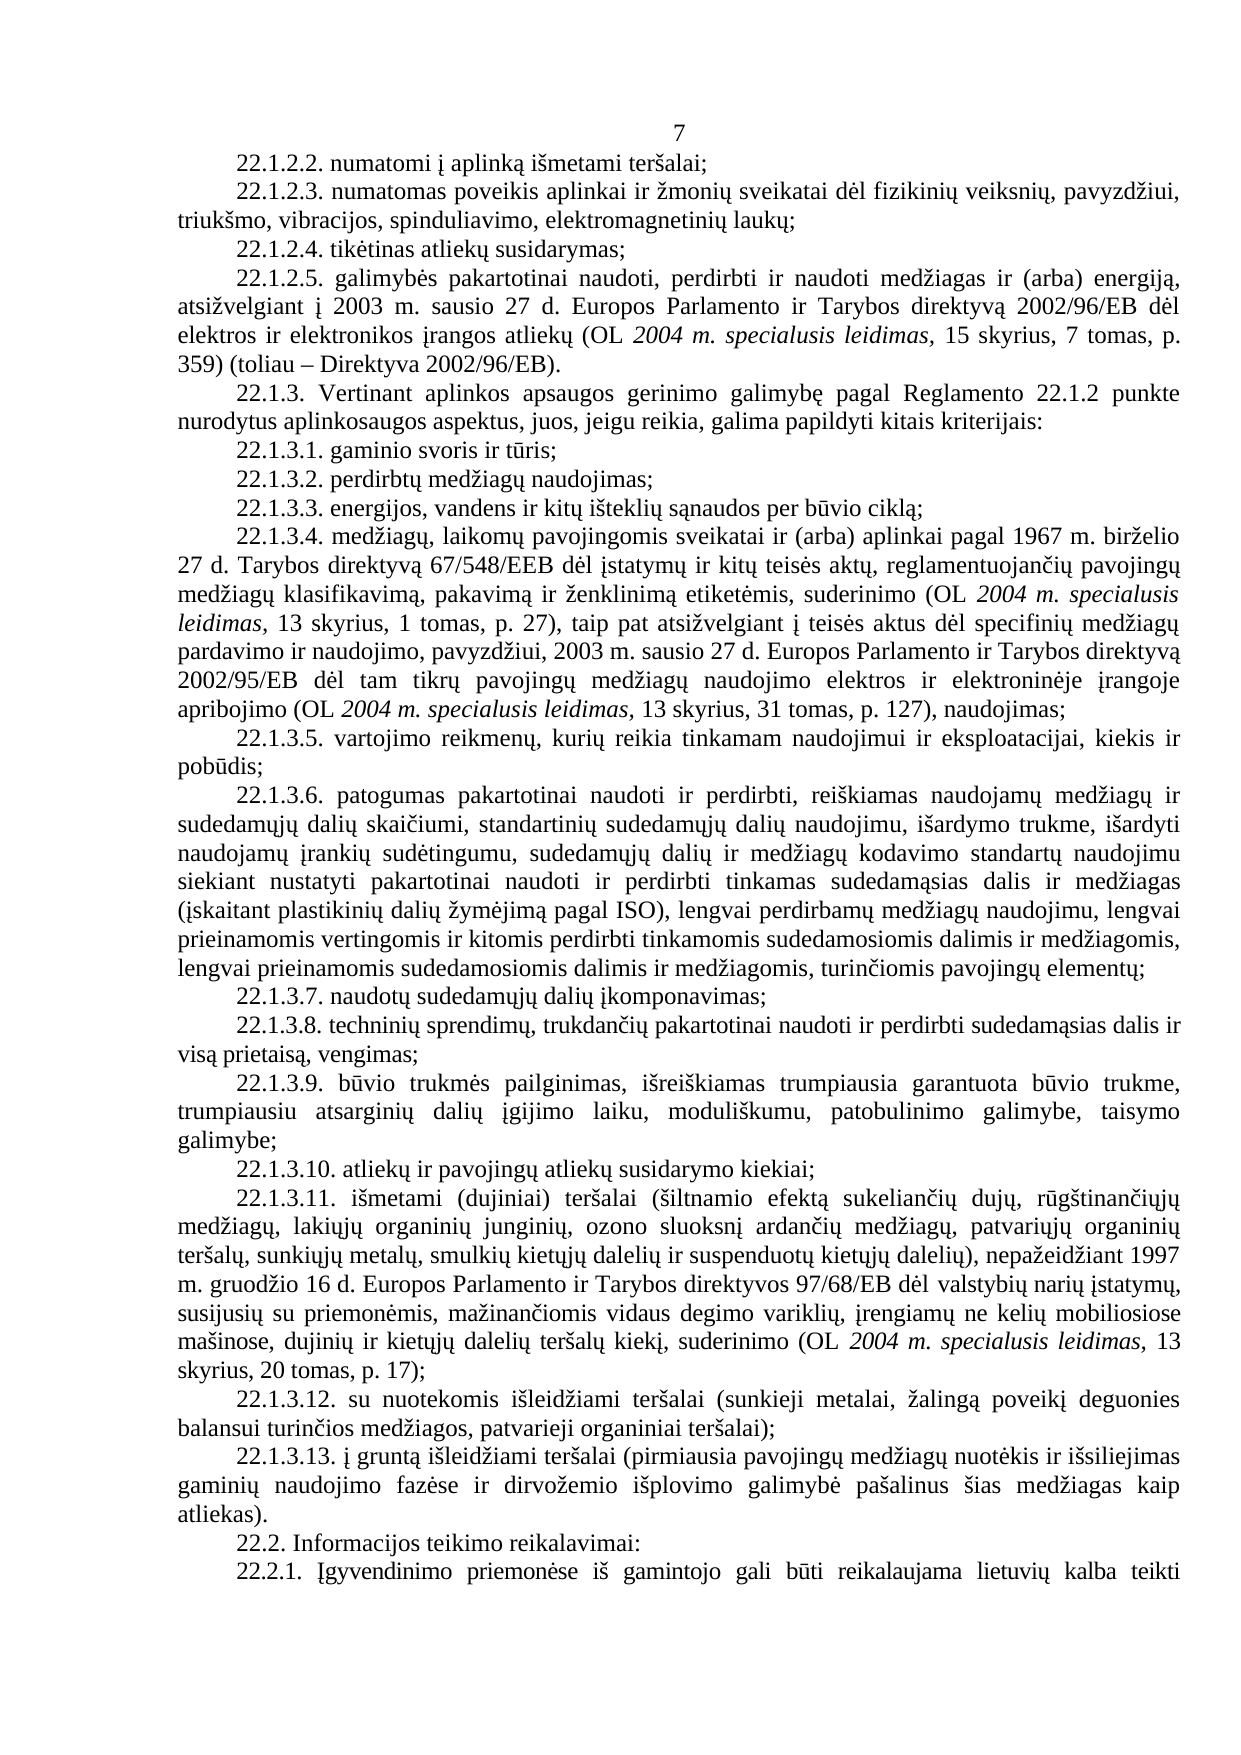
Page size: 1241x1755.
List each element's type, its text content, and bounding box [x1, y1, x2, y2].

text 22.1.3.4. medžiagų, laikomų pavojingomis sveikatai ir (arba) aplinkai pagal 1967 m. birželio 27 d. Tarybos direktyvą 67/548/EEB dėl įstatymų ir kitų teisės aktų, reglamentuojančių pavojingų medžiagų klasifikavimą, pakavimą ir ženklinimą etiketėmis, suderinimo (OL 2004 m. specialusis leidimas, 13 skyrius, 1 tomas, p. 27), taip pat atsižvelgiant į teisės aktus dėl specifinių medžiagų pardavimo ir naudojimo, pavyzdžiui, 2003 m. sausio 27 d. Europos Parlamento ir Tarybos direktyvą 2002/95/EB dėl tam tikrų pavojingų medžiagų naudojimo elektros ir elektroninėje įrangoje apribojimo (OL 2004 m. specialusis leidimas, 13 skyrius, 31 tomas, p. 127), naudojimas; [177, 521, 1181, 723]
text 22.1.3.6. patogumas pakartotinai naudoti ir perdirbti, reiškiamas naudojamų medžiagų ir sudedamųjų dalių skaičiumi, standartinių sudedamųjų dalių naudojimu, išardymo trukme, išardyti naudojamų įrankių sudėtingumu, sudedamųjų dalių ir medžiagų kodavimo standartų naudojimu siekiant nustatyti pakartotinai naudoti ir perdirbti tinkamas sudedamąsias dalis ir medžiagas (įskaitant plastikinių dalių žymėjimą pagal ISO), lengvai perdirbamų medžiagų naudojimu, lengvai prieinamomis vertingomis ir kitomis perdirbti tinkamomis sudedamosiomis dalimis ir medžiagomis, lengvai prieinamomis sudedamosiomis dalimis ir medžiagomis, turinčiomis pavojingų elementų; [177, 780, 1181, 981]
text 22.1.3.8. techninių sprendimų, trukdančių pakartotinai naudoti ir perdirbti sudedamąsias dalis ir visą prietaisą, vengimas; [177, 1010, 1181, 1068]
text 22.1.3.7. naudotų sudedamųjų dalių įkomponavimas; [177, 981, 1181, 1010]
text 22.1.2.4. tikėtinas atliekų susidarymas; [177, 234, 1181, 263]
text 22.2.1. Įgyvendinimo priemonėse iš gamintojo gali būti reikalaujama lietuvių kalba teikti [177, 1556, 1181, 1585]
text 22.1.3.9. būvio trukmės pailginimas, išreiškiamas trumpiausia garantuota būvio trukme, trumpiausiu atsarginių dalių įgijimo laiku, moduliškumu, patobulinimo galimybe, taisymo galimybe; [177, 1068, 1181, 1154]
text 22.1.3.2. perdirbtų medžiagų naudojimas; [177, 464, 1181, 493]
text 22.1.3.11. išmetami (dujiniai) teršalai (šiltnamio efektą sukeliančių dujų, rūgštinančiųjų medžiagų, lakiųjų organinių junginių, ozono sluoksnį ardančių medžiagų, patvariųjų organinių teršalų, sunkiųjų metalų, smulkių kietųjų dalelių ir suspenduotų kietųjų dalelių), nepažeidžiant 1997 m. gruodžio 16 d. Europos Parlamento ir Tarybos direktyvos 97/68/EB dėl valstybių narių įstatymų, susijusių su priemonėmis, mažinančiomis vidaus degimo variklių, įrengiamų ne kelių mobiliosiose mašinose, dujinių ir kietųjų dalelių teršalų kiekį, suderinimo (OL 2004 m. specialusis leidimas, 13 skyrius, 20 tomas, p. 17); [177, 1183, 1181, 1384]
text 22.2. Informacijos teikimo reikalavimai: [177, 1528, 1181, 1556]
text 22.1.3. Vertinant aplinkos apsaugos gerinimo galimybę pagal Reglamento 22.1.2 punkte nurodytus aplinkosaugos aspektus, juos, jeigu reikia, galima papildyti kitais kriterijais: [177, 378, 1181, 435]
text 22.1.2.3. numatomas poveikis aplinkai ir žmonių sveikatai dėl fizikinių veiksnių, pavyzdžiui, triukšmo, vibracijos, spinduliavimo, elektromagnetinių laukų; [177, 176, 1181, 234]
text 22.1.3.10. atliekų ir pavojingų atliekų susidarymo kiekiai; [177, 1154, 1181, 1183]
text 22.1.2.5. galimybės pakartotinai naudoti, perdirbti ir naudoti medžiagas ir (arba) energiją, atsižvelgiant į 2003 m. sausio 27 d. Europos Parlamento ir Tarybos direktyvą 2002/96/EB dėl elektros ir elektronikos įrangos atliekų (OL 2004 m. specialusis leidimas, 15 skyrius, 7 tomas, p. 359) (toliau – Direktyva 2002/96/EB). [177, 263, 1181, 378]
text 22.1.3.12. su nuotekomis išleidžiami teršalai (sunkieji metalai, žalingą poveikį deguonies balansui turinčios medžiagos, patvarieji organiniai teršalai); [177, 1384, 1181, 1441]
text 22.1.3.1. gaminio svoris ir tūris; [177, 435, 1181, 464]
text 22.1.2.2. numatomi į aplinką išmetami teršalai; [177, 148, 1181, 176]
text 22.1.3.3. energijos, vandens ir kitų išteklių sąnaudos per būvio ciklą; [177, 493, 1181, 521]
text 22.1.3.5. vartojimo reikmenų, kurių reikia tinkamam naudojimui ir eksploatacijai, kiekis ir pobūdis; [177, 723, 1181, 780]
text 22.1.3.13. į gruntą išleidžiami teršalai (pirmiausia pavojingų medžiagų nuotėkis ir išsiliejimas gaminių naudojimo fazėse ir dirvožemio išplovimo galimybė pašalinus šias medžiagas kaip atliekas). [177, 1441, 1181, 1528]
